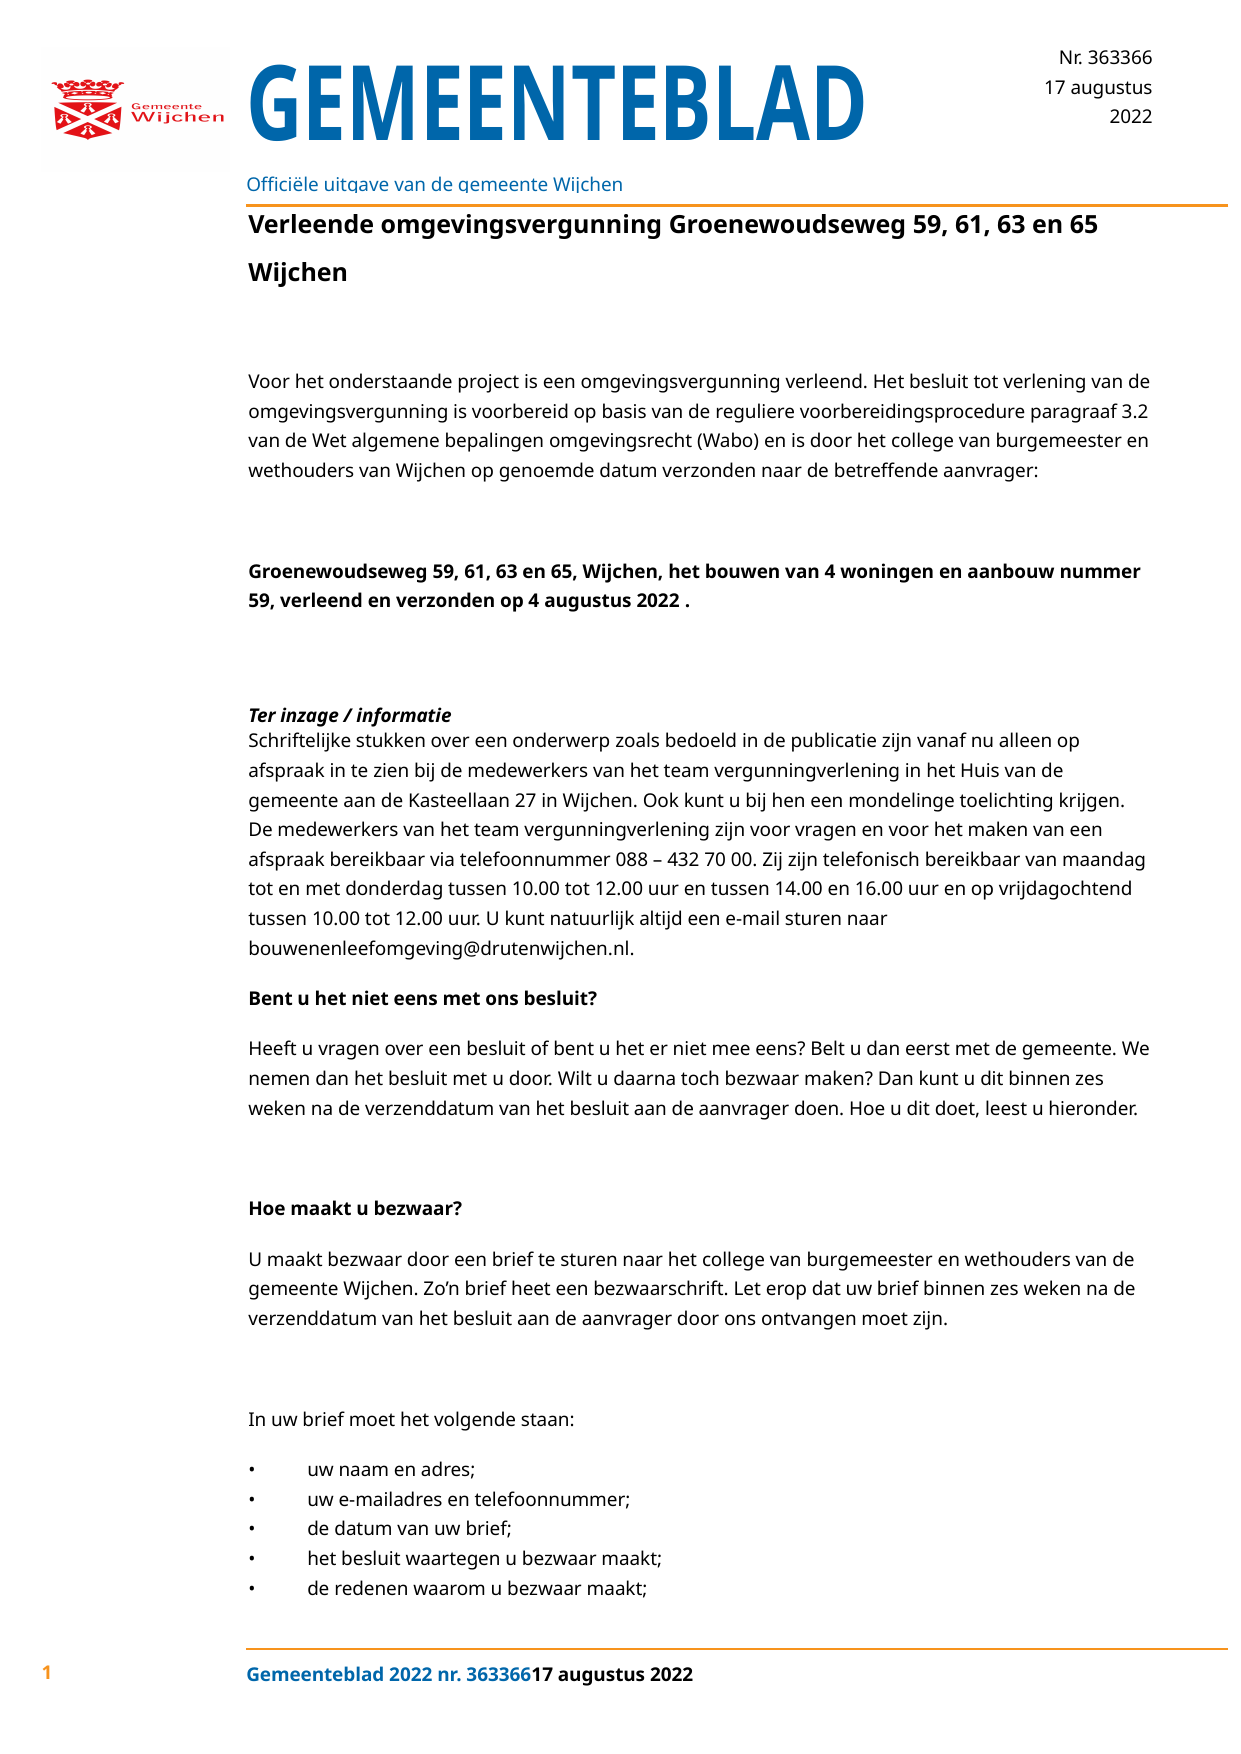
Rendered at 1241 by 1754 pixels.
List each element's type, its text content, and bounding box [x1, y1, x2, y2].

text Schriftelijke stukken over een onderwerp zoals bedoeld in de publicatie zijn vanaf nu alleen op afspraak in te zien bij de medewerkers van het team vergunningverlening in het Huis van de gemeente aan de Kasteellaan 27 in Wijchen. Ook kunt u bij hen een mondelinge toelichting krijgen. De medewerkers van het team vergunningverlening zijn voor vragen en voor het maken van een afspraak bereikbaar via telefoonnummer 088 – 432 70 00. Zij zijn telefonisch bereikbaar van maandag tot en met donderdag tussen 10.00 tot 12.00 uur en tussen 14.00 en 16.00 uur en op vrijdagochtend tussen 10.00 tot 12.00 uur. U kunt natuurlijk altijd een e-mail sturen naar bouwenenleefomgeving@drutenwijchen.nl. [248, 728, 1152, 960]
text Bent u het niet eens met ons besluit? [248, 985, 1152, 1011]
picture [41, 47, 231, 172]
text Hoe maakt u bezwaar? [248, 1196, 1152, 1221]
list uw naam en adres; [248, 1456, 1152, 1482]
text Groenewoudseweg 59, 61, 63 en 65, Wijchen, het bouwen van 4 woningen en aanbouw nummer 59, verleend en verzonden op 4 augustus 2022 . [248, 558, 1152, 613]
list uw e-mailadres en telefoonnummer; [248, 1486, 1152, 1512]
text U maakt bezwaar door een brief te sturen naar het college van burgemeester en wethouders van de gemeente Wijchen. Zo’n brief heet een bezwaarschrift. Let erop dat uw brief binnen zes weken na de verzenddatum van het besluit aan de aanvrager door ons ontvangen moet zijn. [248, 1246, 1152, 1331]
list de redenen waarom u bezwaar maakt; [248, 1575, 1152, 1600]
list het besluit waartegen u bezwaar maakt; [248, 1545, 1152, 1571]
list de datum van uw brief; [248, 1516, 1152, 1541]
text In uw brief moet het volgende staan: [248, 1406, 1152, 1432]
text Voor het onderstaande project is een omgevingsvergunning verleend. Het besluit tot verlening van de omgevingsvergunning is voorbereid op basis van de reguliere voorbereidingsprocedure paragraaf 3.2 van de Wet algemene bepalingen omgevingsrecht (Wabo) en is door het college van burgemeester en wethouders van Wijchen op genoemde datum verzonden naar de betreffende aanvrager: [248, 368, 1152, 483]
text Ter inzage / informatie [248, 702, 1152, 728]
text Heeft u vragen over een besluit of bent u het er niet mee eens? Belt u dan eerst met de gemeente. We nemen dan het besluit met u door. Wilt u daarna toch bezwaar maken? Dan kunt u dit binnen zes weken na de verzenddatum van het besluit aan de aanvrager doen. Hoe u dit doet, leest u hieronder. [248, 1036, 1152, 1120]
text Verleende omgevingsvergunning Groenewoudseweg 59, 61, 63 en 65 Wijchen [248, 207, 1152, 288]
